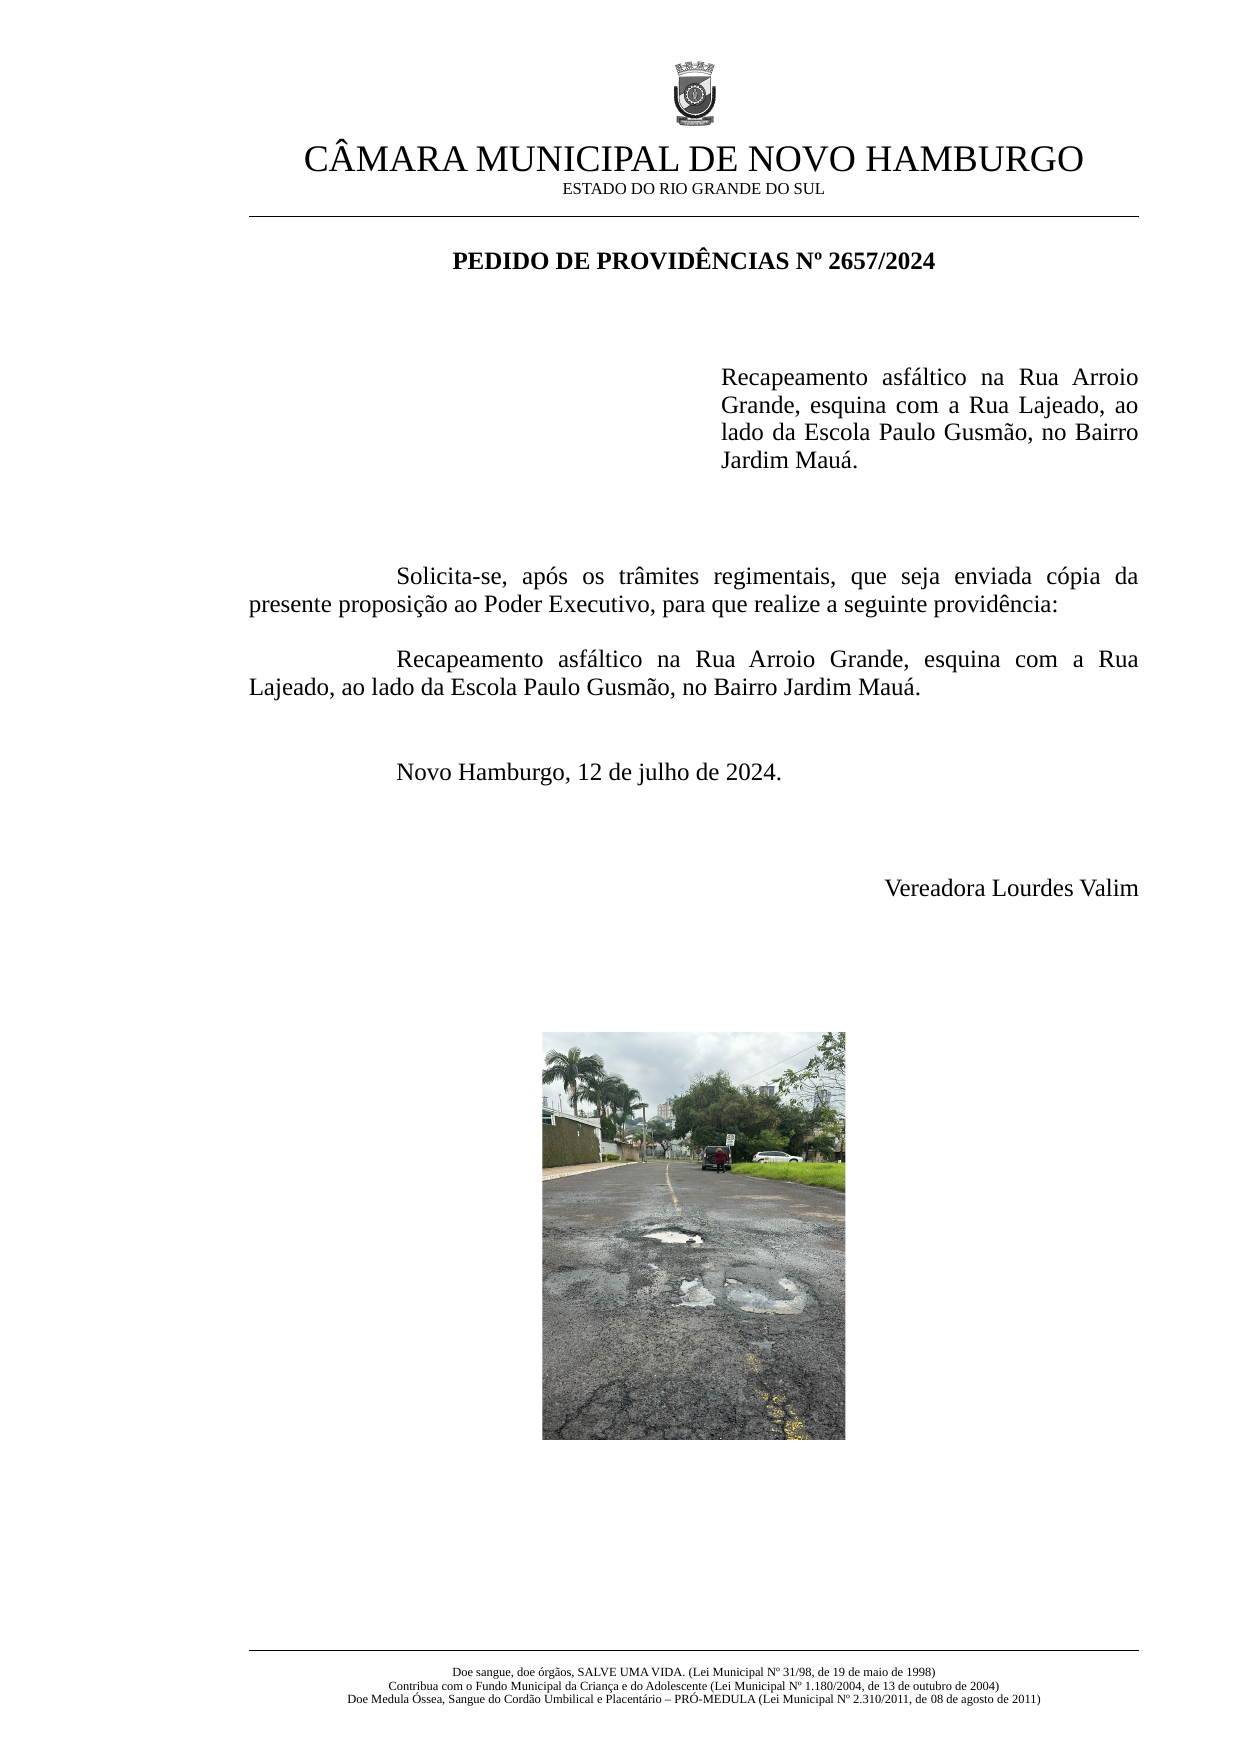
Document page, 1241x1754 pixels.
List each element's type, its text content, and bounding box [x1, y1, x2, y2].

text PEDIDO DE PROVIDÊNCIAS Nº 2657/2024 [248, 247, 1139, 274]
text Recapeamento asfáltico na Rua Arroio Grande, esquina com a Rua Lajeado, ao lado da Escola Paulo Gusmão, no Bairro Jardim Mauá. [248, 646, 1139, 701]
text Vereadora Lourdes Valim [248, 874, 1139, 902]
text Novo Hamburgo, 12 de julho de 2024. [248, 758, 1139, 786]
list Recapeamento asfáltico na Rua Arroio Grande, esquina com a Rua Lajeado, ao lado da Escola Paulo Gusmão, no Bairro Jardim Mauá. [685, 363, 1139, 474]
text Solicita-se, após os trâmites regimentais, que seja enviada cópia da presente proposição ao Poder Executivo, para que realize a seguinte providência: [248, 562, 1139, 618]
picture [542, 1032, 846, 1440]
